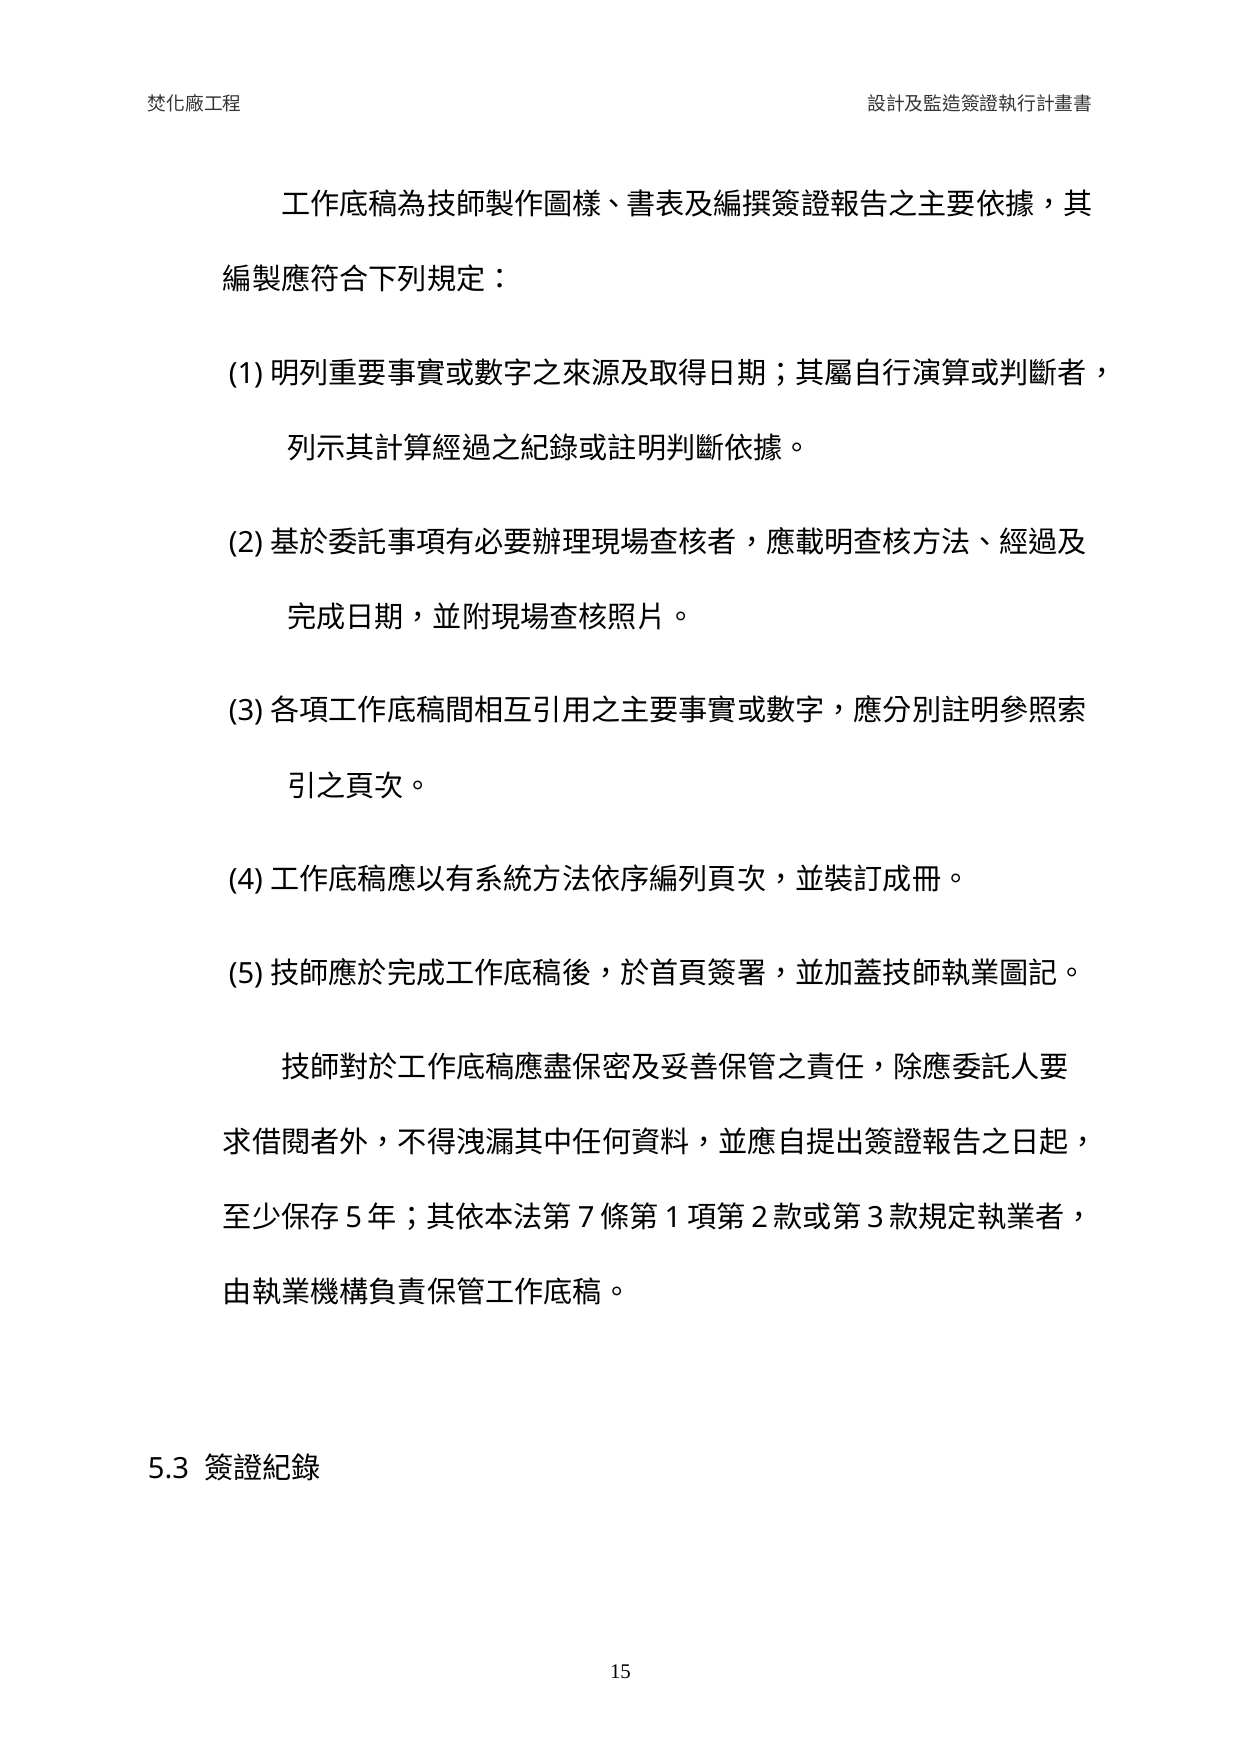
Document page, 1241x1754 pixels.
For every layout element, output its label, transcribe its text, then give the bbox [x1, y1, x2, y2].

text (4) 工作底稿應以有系統方法依序編列頁次，並裝訂成冊。 [228, 839, 1092, 914]
text (2) 基於委託事項有必要辦理現場查核者，應載明查核方法、經過及完成日期，並附現場查核照片。 [228, 502, 1092, 652]
text (1) 明列重要事實或數字之來源及取得日期；其屬自行演算或判斷者，列示其計算經過之紀錄或註明判斷依據。 [228, 333, 1092, 483]
text 工作底稿為技師製作圖樣、書表及編撰簽證報告之主要依據，其編製應符合下列規定： [223, 164, 1092, 314]
text (3) 各項工作底稿間相互引用之主要事實或數字，應分別註明參照索引之頁次。 [228, 671, 1092, 821]
text 5.3 簽證紀錄 [148, 1428, 1092, 1503]
text 技師對於工作底稿應盡保密及妥善保管之責任，除應委託人要求借閱者外，不得洩漏其中任何資料，並應自提出簽證報告之日起，至少保存5年；其依本法第7條第1項第2款或第3款規定執業者，由執業機構負責保管工作底稿。 [223, 1027, 1092, 1327]
text (5) 技師應於完成工作底稿後，於首頁簽署，並加蓋技師執業圖記。 [228, 933, 1092, 1008]
